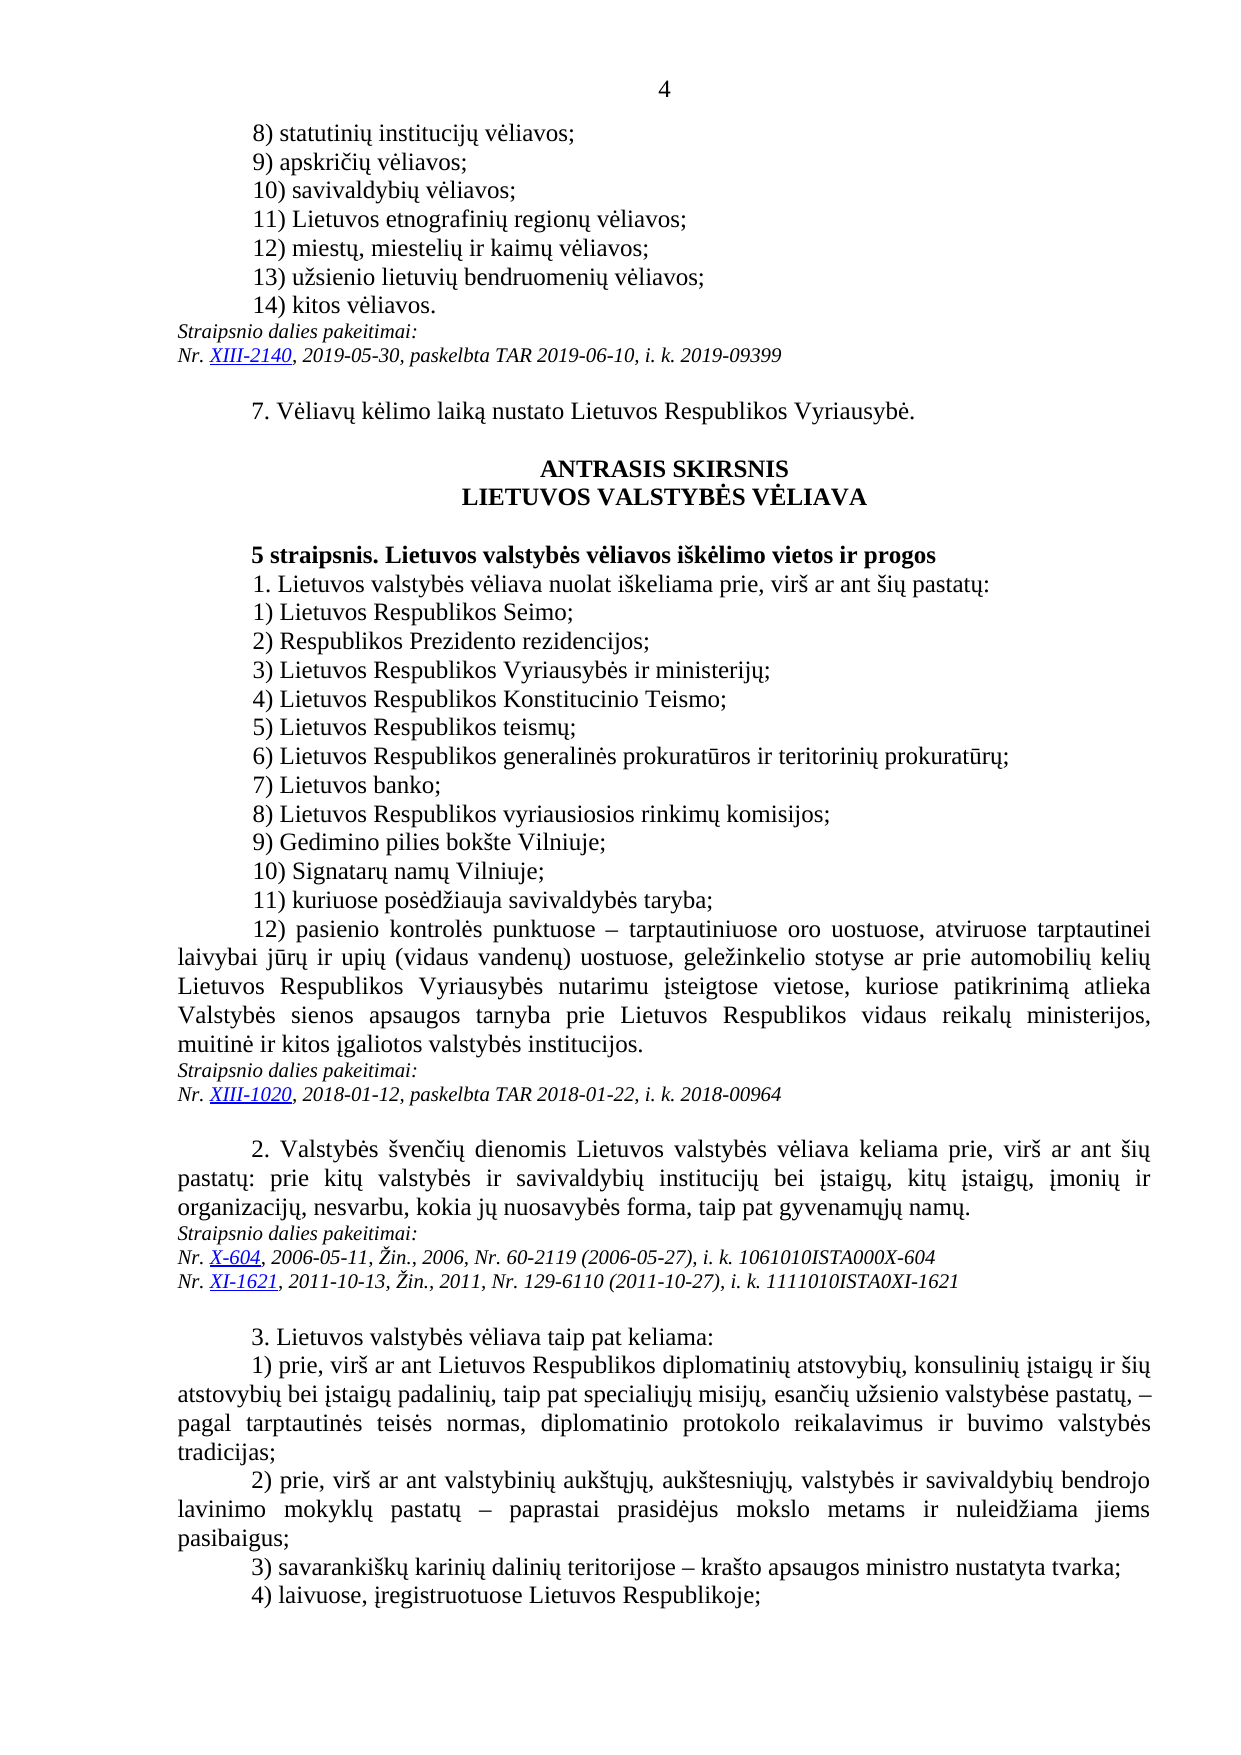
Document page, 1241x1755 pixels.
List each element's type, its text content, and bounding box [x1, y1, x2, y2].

text 3. Lietuvos valstybės vėliava taip pat keliama: [177, 1322, 1152, 1350]
text 10) savivaldybių vėliavos; [177, 176, 1152, 204]
text 11) Lietuvos etnografinių regionų vėliavos; [177, 204, 1152, 233]
text Straipsnio dalies pakeitimai: [177, 319, 1152, 343]
text 10) Signatarų namų Vilniuje; [177, 856, 1152, 885]
text Nr. XI-1621, 2011-10-13, Žin., 2011, Nr. 129-6110 (2011-10-27), i. k. 1111010ISTA0XI-1621 [177, 1269, 1152, 1293]
text 2. Valstybės švenčių dienomis Lietuvos valstybės vėliava keliama prie, virš ar ant šių pastatų: prie kitų valstybės ir savivaldybių institucijų bei įstaigų, kitų įstaigų, įmonių ir organizacijų, nesvarbu, kokia jų nuosavybės forma, taip pat gyvenamųjų namų. [177, 1134, 1152, 1221]
text 12) pasienio kontrolės punktuose – tarptautiniuose oro uostuose, atviruose tarptautinei laivybai jūrų ir upių (vidaus vandenų) uostuose, geležinkelio stotyse ar prie automobilių kelių Lietuvos Respublikos Vyriausybės nutarimu įsteigtose vietose, kuriose patikrinimą atlieka Valstybės sienos apsaugos tarnyba prie Lietuvos Respublikos vidaus reikalų ministerijos, muitinė ir kitos įgaliotos valstybės institucijos. [177, 914, 1152, 1057]
text 1. Lietuvos valstybės vėliava nuolat iškeliama prie, virš ar ant šių pastatų: [177, 569, 1152, 597]
text 7) Lietuvos banko; [177, 770, 1152, 799]
text 9) apskričių vėliavos; [177, 147, 1152, 176]
subtitle ANTRASIS SKIRSNIS [177, 454, 1152, 482]
text 14) kitos vėliavos. [177, 291, 1152, 319]
text 13) užsienio lietuvių bendruomenių vėliavos; [177, 262, 1152, 291]
text 7. Vėliavų kėlimo laiką nustato Lietuvos Respublikos Vyriausybė. [177, 396, 1152, 425]
text 5 straipsnis. Lietuvos valstybės vėliavos iškėlimo vietos ir progos [177, 540, 1152, 569]
text 3) Lietuvos Respublikos Vyriausybės ir ministerijų; [177, 655, 1152, 684]
text 1) Lietuvos Respublikos Seimo; [177, 597, 1152, 626]
text 5) Lietuvos Respublikos teismų; [177, 712, 1152, 741]
text 4) laivuose, įregistruotuose Lietuvos Respublikoje; [177, 1580, 1152, 1609]
text Nr. X-604, 2006-05-11, Žin., 2006, Nr. 60-2119 (2006-05-27), i. k. 1061010ISTA000X-604 [177, 1245, 1152, 1269]
text 3) savarankiškų karinių dalinių teritorijose – krašto apsaugos ministro nustatyta tvarka; [177, 1552, 1152, 1580]
text Straipsnio dalies pakeitimai: [177, 1221, 1152, 1245]
text 12) miestų, miestelių ir kaimų vėliavos; [177, 233, 1152, 262]
text Nr. XIII-2140, 2019-05-30, paskelbta TAR 2019-06-10, i. k. 2019-09399 [177, 343, 1152, 367]
subtitle LIETUVOS VALSTYBĖS VĖLIAVA [177, 482, 1152, 511]
text Nr. XIII-1020, 2018-01-12, paskelbta TAR 2018-01-22, i. k. 2018-00964 [177, 1082, 1152, 1106]
text 11) kuriuose posėdžiauja savivaldybės taryba; [177, 885, 1152, 914]
text 8) statutinių institucijų vėliavos; [177, 118, 1152, 147]
text 2) prie, virš ar ant valstybinių aukštųjų, aukštesniųjų, valstybės ir savivaldybių bendrojo lavinimo mokyklų pastatų – paprastai prasidėjus mokslo metams ir nuleidžiama jiems pasibaigus; [177, 1465, 1152, 1552]
text 6) Lietuvos Respublikos generalinės prokuratūros ir teritorinių prokuratūrų; [177, 741, 1152, 770]
text 8) Lietuvos Respublikos vyriausiosios rinkimų komisijos; [177, 799, 1152, 827]
text 2) Respublikos Prezidento rezidencijos; [177, 626, 1152, 655]
text 9) Gedimino pilies bokšte Vilniuje; [177, 827, 1152, 856]
text 4) Lietuvos Respublikos Konstitucinio Teismo; [177, 684, 1152, 712]
text 1) prie, virš ar ant Lietuvos Respublikos diplomatinių atstovybių, konsulinių įstaigų ir šių atstovybių bei įstaigų padalinių, taip pat specialiųjų misijų, esančių užsienio valstybėse pastatų, – pagal tarptautinės teisės normas, diplomatinio protokolo reikalavimus ir buvimo valstybės tradicijas; [177, 1350, 1152, 1465]
text Straipsnio dalies pakeitimai: [177, 1057, 1152, 1082]
